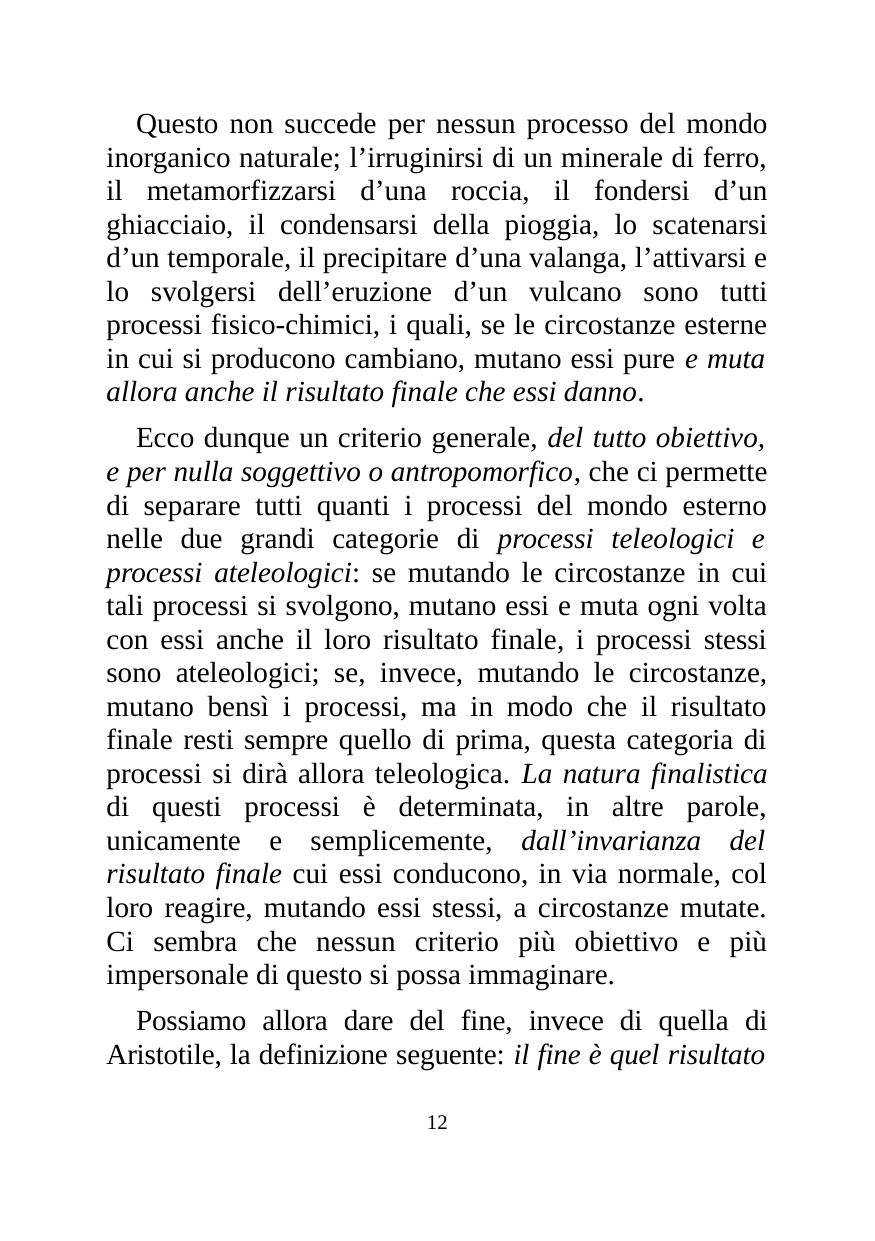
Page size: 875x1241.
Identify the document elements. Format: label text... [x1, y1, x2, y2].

text Ecco dunque un criterio generale, del tutto obiettivo, e per nulla soggettivo o antropomorfico, che ci permette di separare tutti quanti i processi del mondo esterno nelle due grandi categorie di processi teleologici e processi ateleologici: se mutando le circostanze in cui tali processi si svolgono, mutano essi e muta ogni volta con essi anche il loro risultato finale, i processi stessi sono ateleologici; se, invece, mutando le circostanze, mutano bensì i processi, ma in modo che il risultato finale resti sempre quello di prima, questa categoria di processi si dirà allora teleologica. La natura finalistica di questi processi è determinata, in altre parole, unicamente e semplicemente, dall’invarianza del risultato finale cui essi conducono, in via normale, col loro reagire, mutando essi stessi, a circostanze mutate. Ci sembra che nessun criterio più obiettivo e più impersonale di questo si possa immaginare. [106, 421, 768, 991]
text Questo non succede per nessun processo del mondo inorganico naturale; l’irruginirsi di un minerale di ferro, il metamorfizzarsi d’una roccia, il fondersi d’un ghiacciaio, il condensarsi della pioggia, lo scatenarsi d’un temporale, il precipitare d’una valanga, l’attivarsi e lo svolgersi dell’eruzione d’un vulcano sono tutti processi fisico-chimici, i quali, se le circostanze esterne in cui si producono cambiano, mutano essi pure e muta allora anche il risultato finale che essi danno. [106, 106, 768, 408]
text Possiamo allora dare del fine, invece di quella di Aristotile, la definizione seguente: il fine è quel risultato [106, 1003, 768, 1070]
